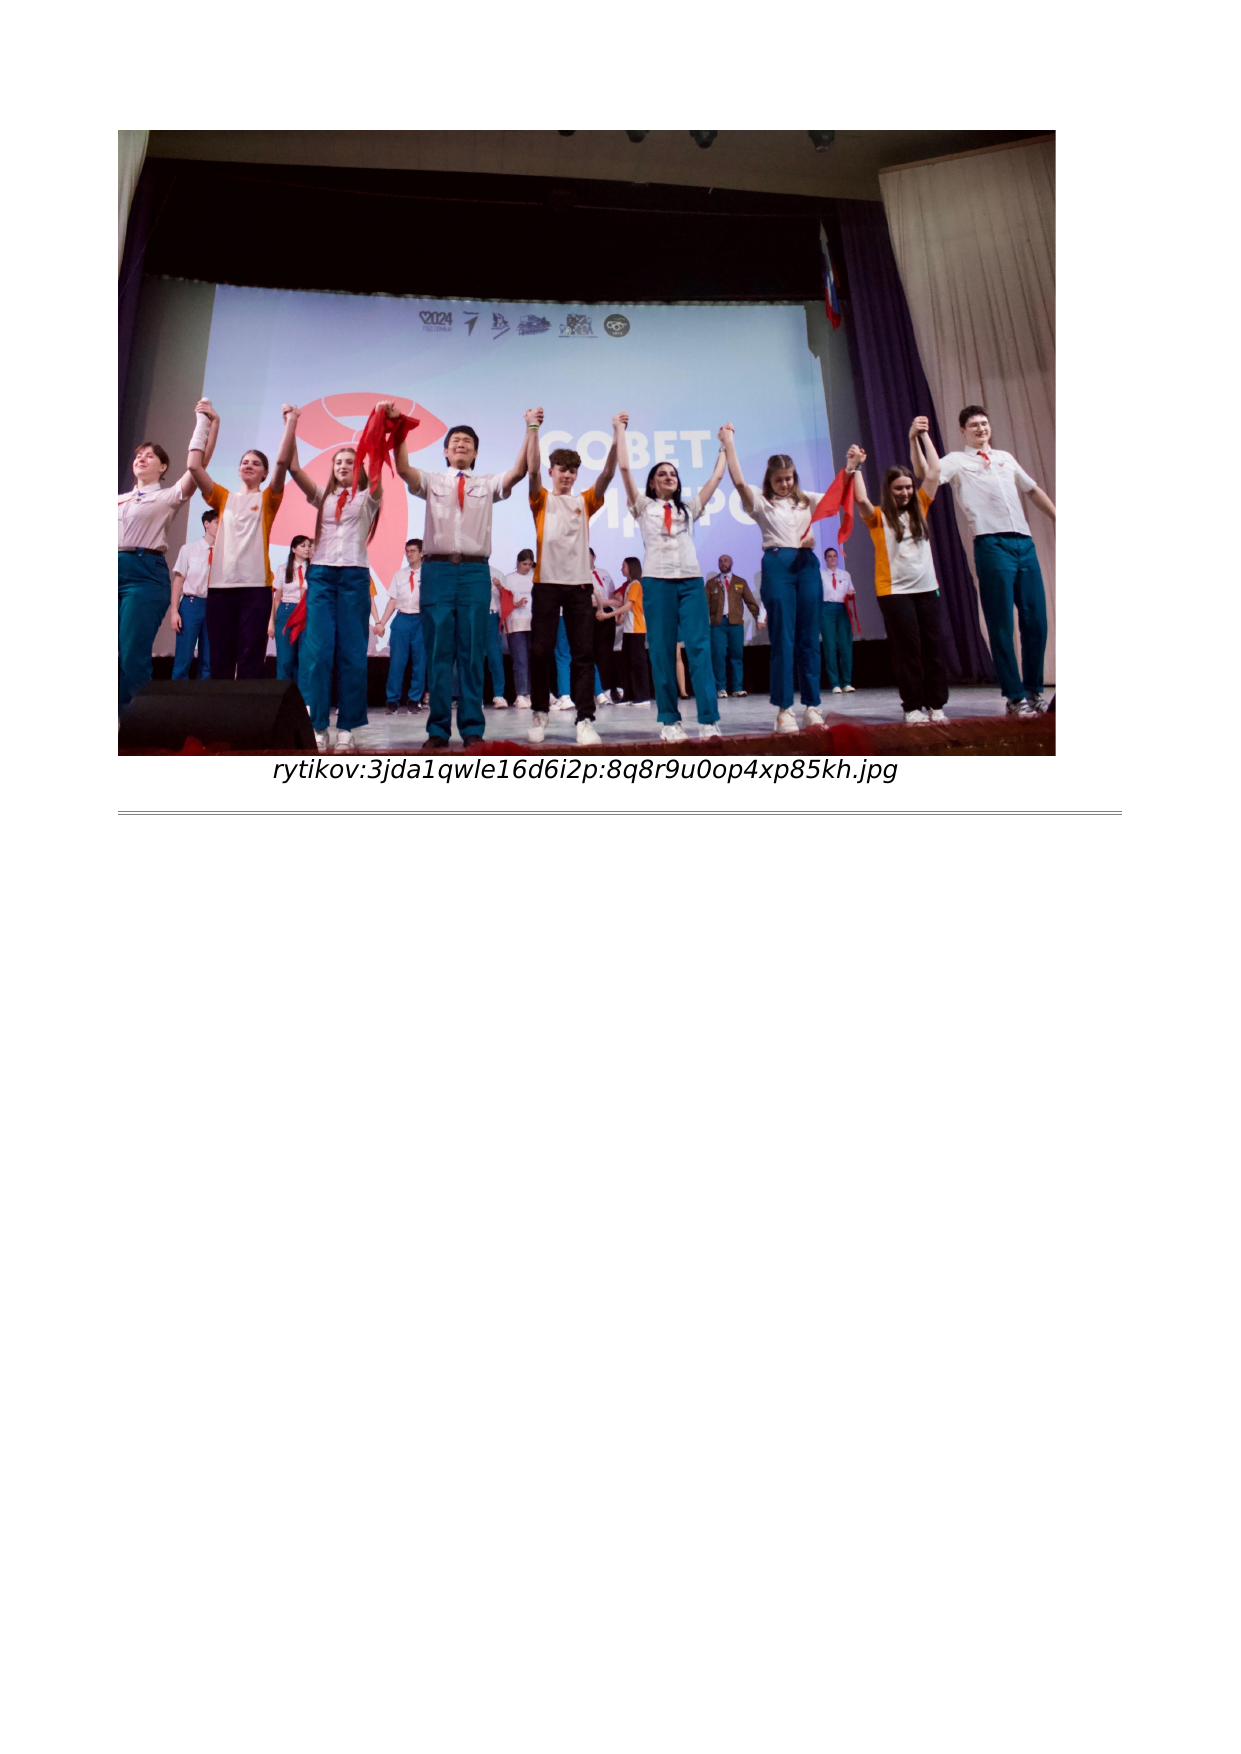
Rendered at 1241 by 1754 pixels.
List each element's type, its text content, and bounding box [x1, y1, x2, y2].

picture [118, 130, 1056, 756]
text rytikov:3jda1qwle16d6i2p:8q8r9u0op4xp85kh.jpg [118, 756, 1056, 784]
